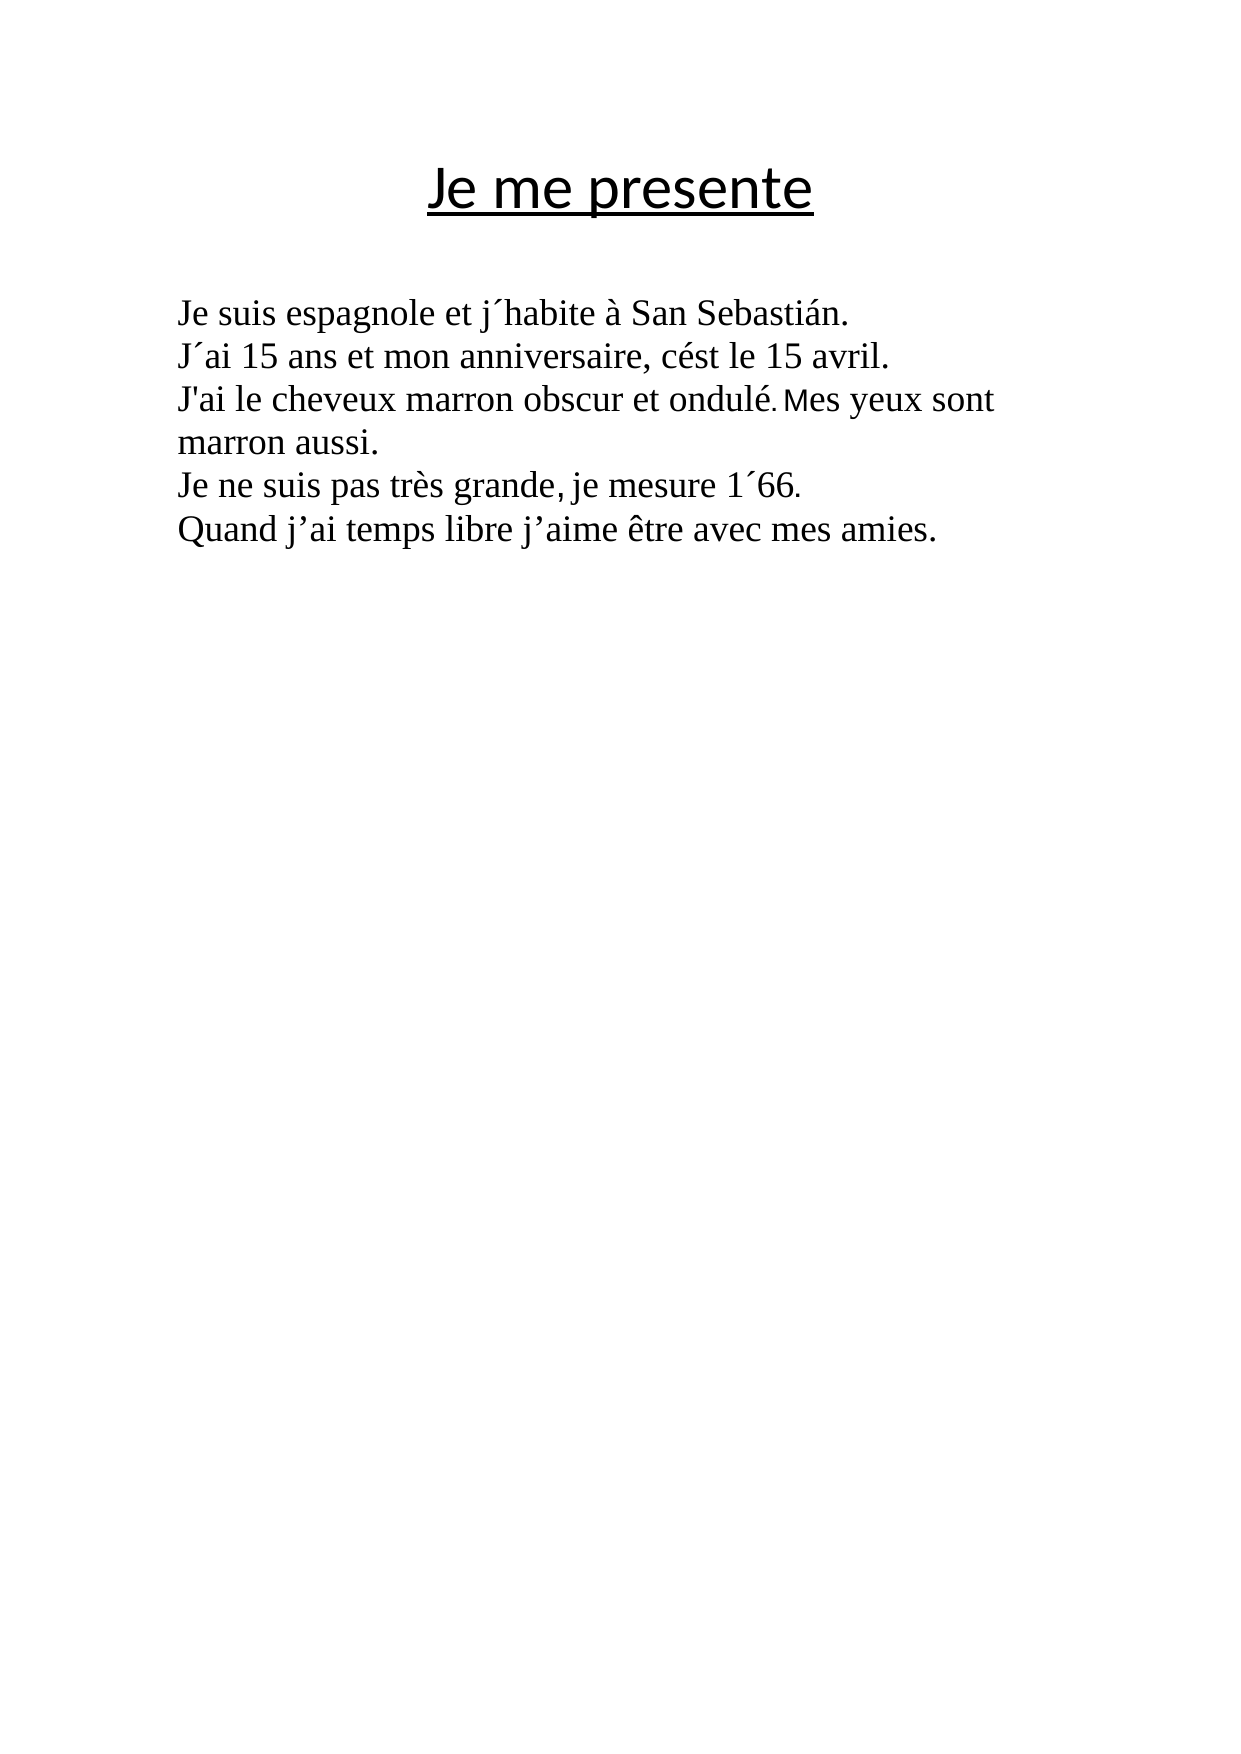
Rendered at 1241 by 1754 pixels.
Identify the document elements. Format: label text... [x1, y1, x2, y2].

text Quand j’ai temps libre j’aime être avec mes amies. [177, 506, 1063, 549]
text J´ai 15 ans et mon anniversaire, cést le 15 avril. [177, 333, 1063, 376]
text Je me presente [177, 148, 1063, 224]
text Je suis espagnole et j´habite à San Sebastián. [177, 290, 1063, 333]
text J'ai le cheveux marron obscur et ondulé. Mes yeux sont marron aussi. [177, 376, 1063, 463]
text Je ne suis pas très grande, je mesure 1´66. [177, 463, 1063, 506]
